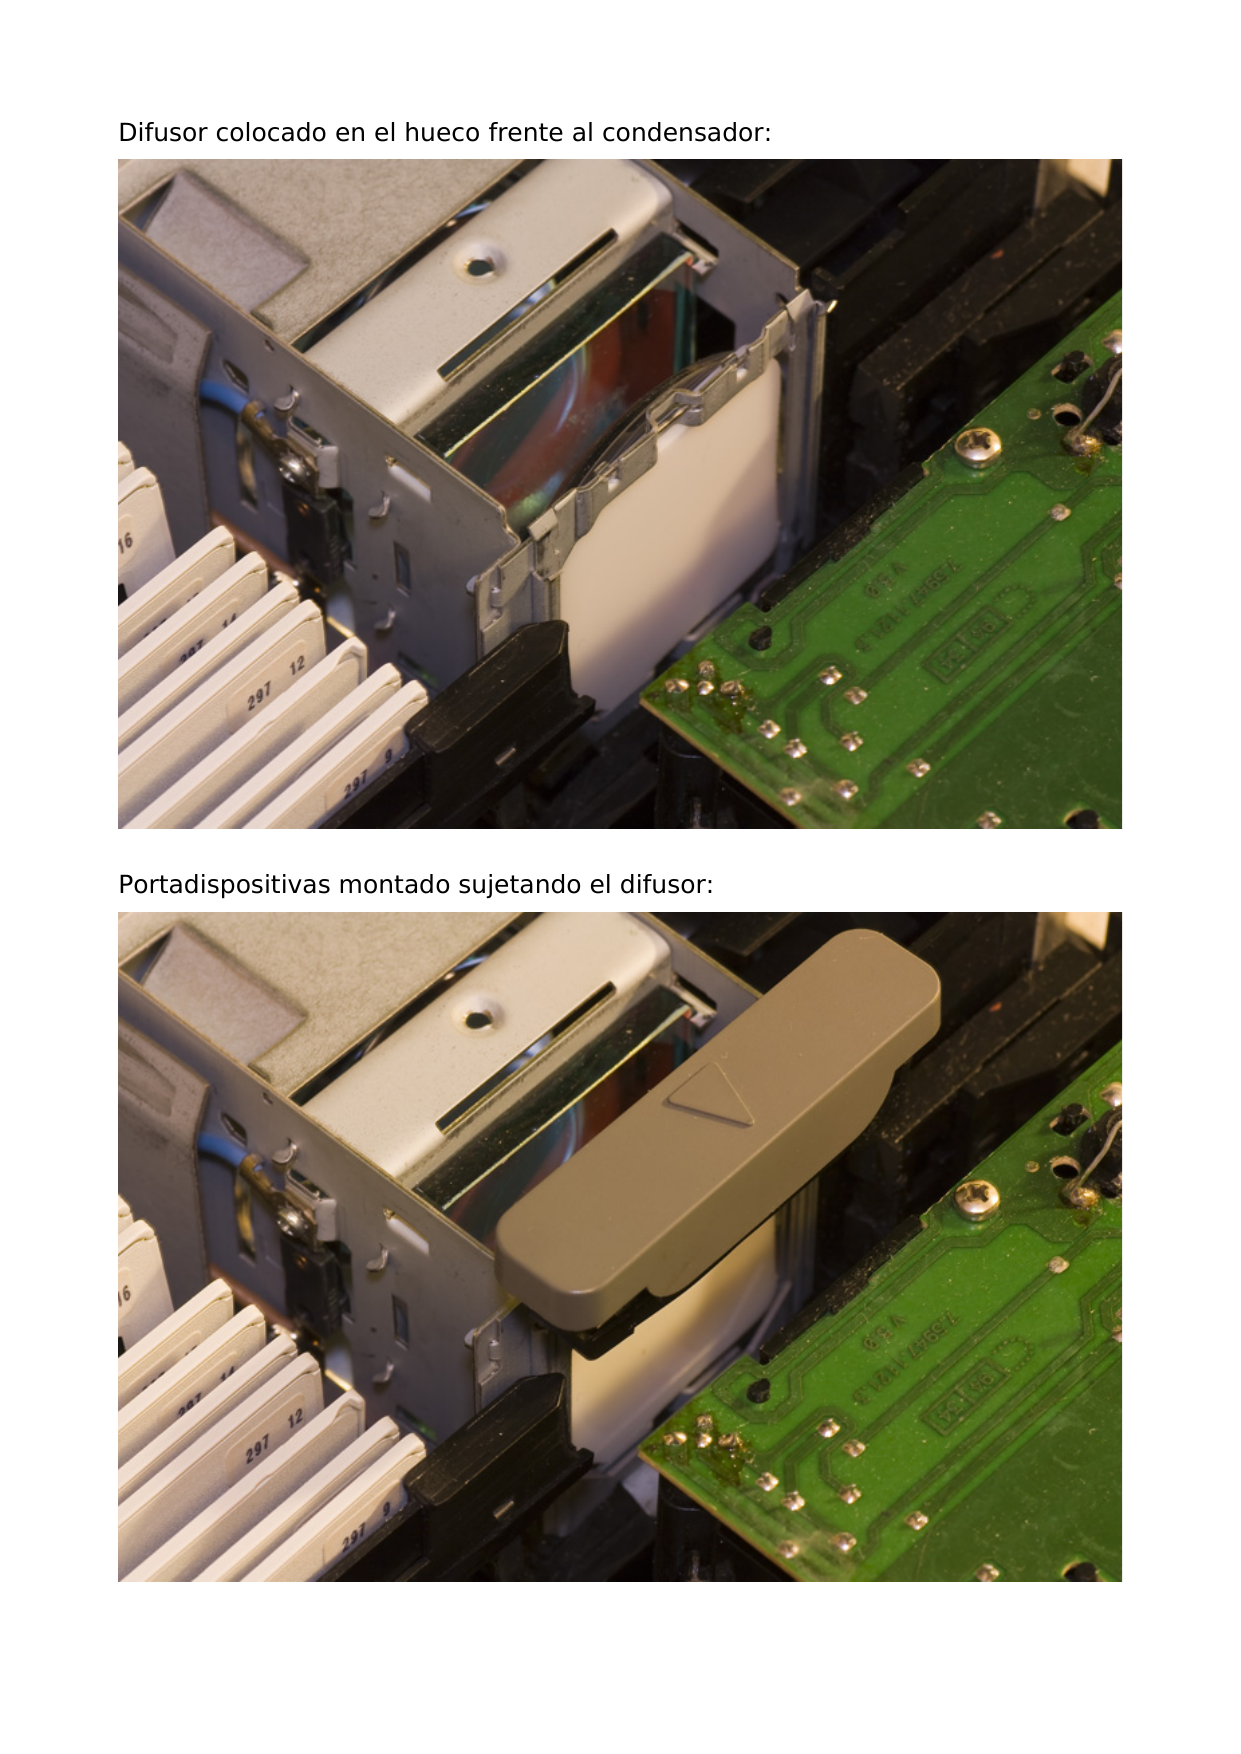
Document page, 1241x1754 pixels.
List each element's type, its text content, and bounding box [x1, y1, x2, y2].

picture [118, 912, 1123, 1582]
text Difusor colocado en el hueco frente al condensador: [118, 118, 1122, 147]
text Portadispositivas montado sujetando el difusor: [118, 871, 1122, 900]
picture [118, 159, 1123, 829]
